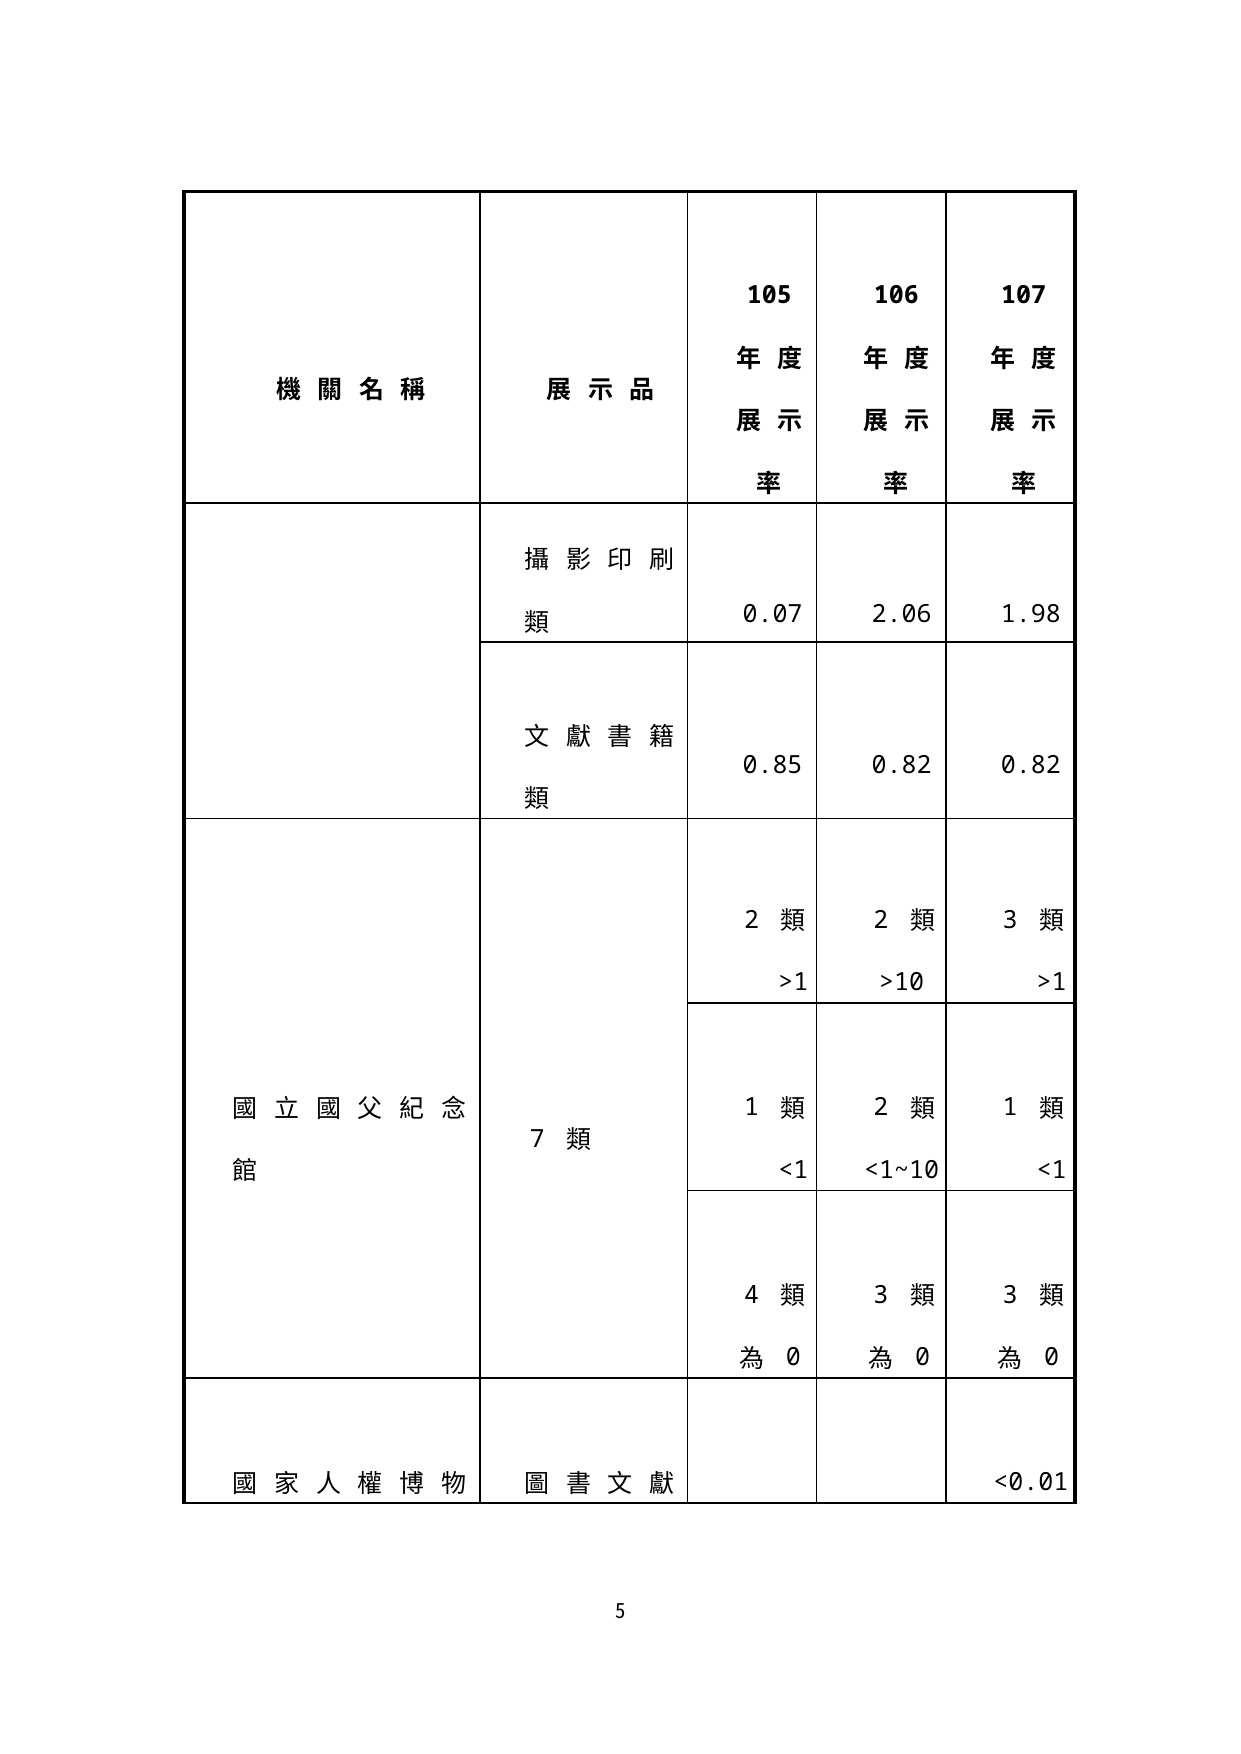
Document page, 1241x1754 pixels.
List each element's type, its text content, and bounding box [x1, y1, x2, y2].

table_cell 0.85 [688, 643, 816, 818]
table_cell 3類為0 [817, 1191, 945, 1377]
table_cell 0.82 [947, 643, 1073, 818]
table_cell 國立國父紀念館 [186, 819, 479, 1377]
table_cell [817, 1379, 945, 1502]
table_cell 1類<1 [947, 1004, 1073, 1189]
table_cell <0.01 [947, 1379, 1073, 1502]
table_header 105年度 展示率 [688, 193, 816, 502]
table_cell 2類<1~10 [817, 1004, 945, 1189]
table_cell 2.06 [817, 504, 945, 641]
table_cell 0.07 [688, 504, 816, 641]
table_header 展示品 [481, 193, 687, 502]
table_cell 文獻書籍類 [481, 643, 687, 818]
table_cell 國家人權博物 [186, 1379, 479, 1502]
table_header 機關名稱 [186, 193, 479, 502]
table_header 107年度 展示率 [947, 193, 1073, 502]
table_cell 7類 [481, 819, 687, 1377]
table_cell 2類>10 [817, 819, 945, 1002]
table_cell [186, 504, 479, 818]
table_header 106年度 展示率 [817, 193, 945, 502]
table_cell [688, 1379, 816, 1502]
table_cell 3類為0 [947, 1191, 1073, 1377]
table_cell 0.82 [817, 643, 945, 818]
table_cell 4類為0 [688, 1191, 816, 1377]
table_cell 1類<1 [688, 1004, 816, 1189]
table_cell 2類>1 [688, 819, 816, 1002]
table_cell 3類>1 [947, 819, 1073, 1002]
table_cell 攝影印刷類 [481, 504, 687, 641]
table_cell 1.98 [947, 504, 1073, 641]
table_cell 圖書文獻 [481, 1379, 687, 1502]
